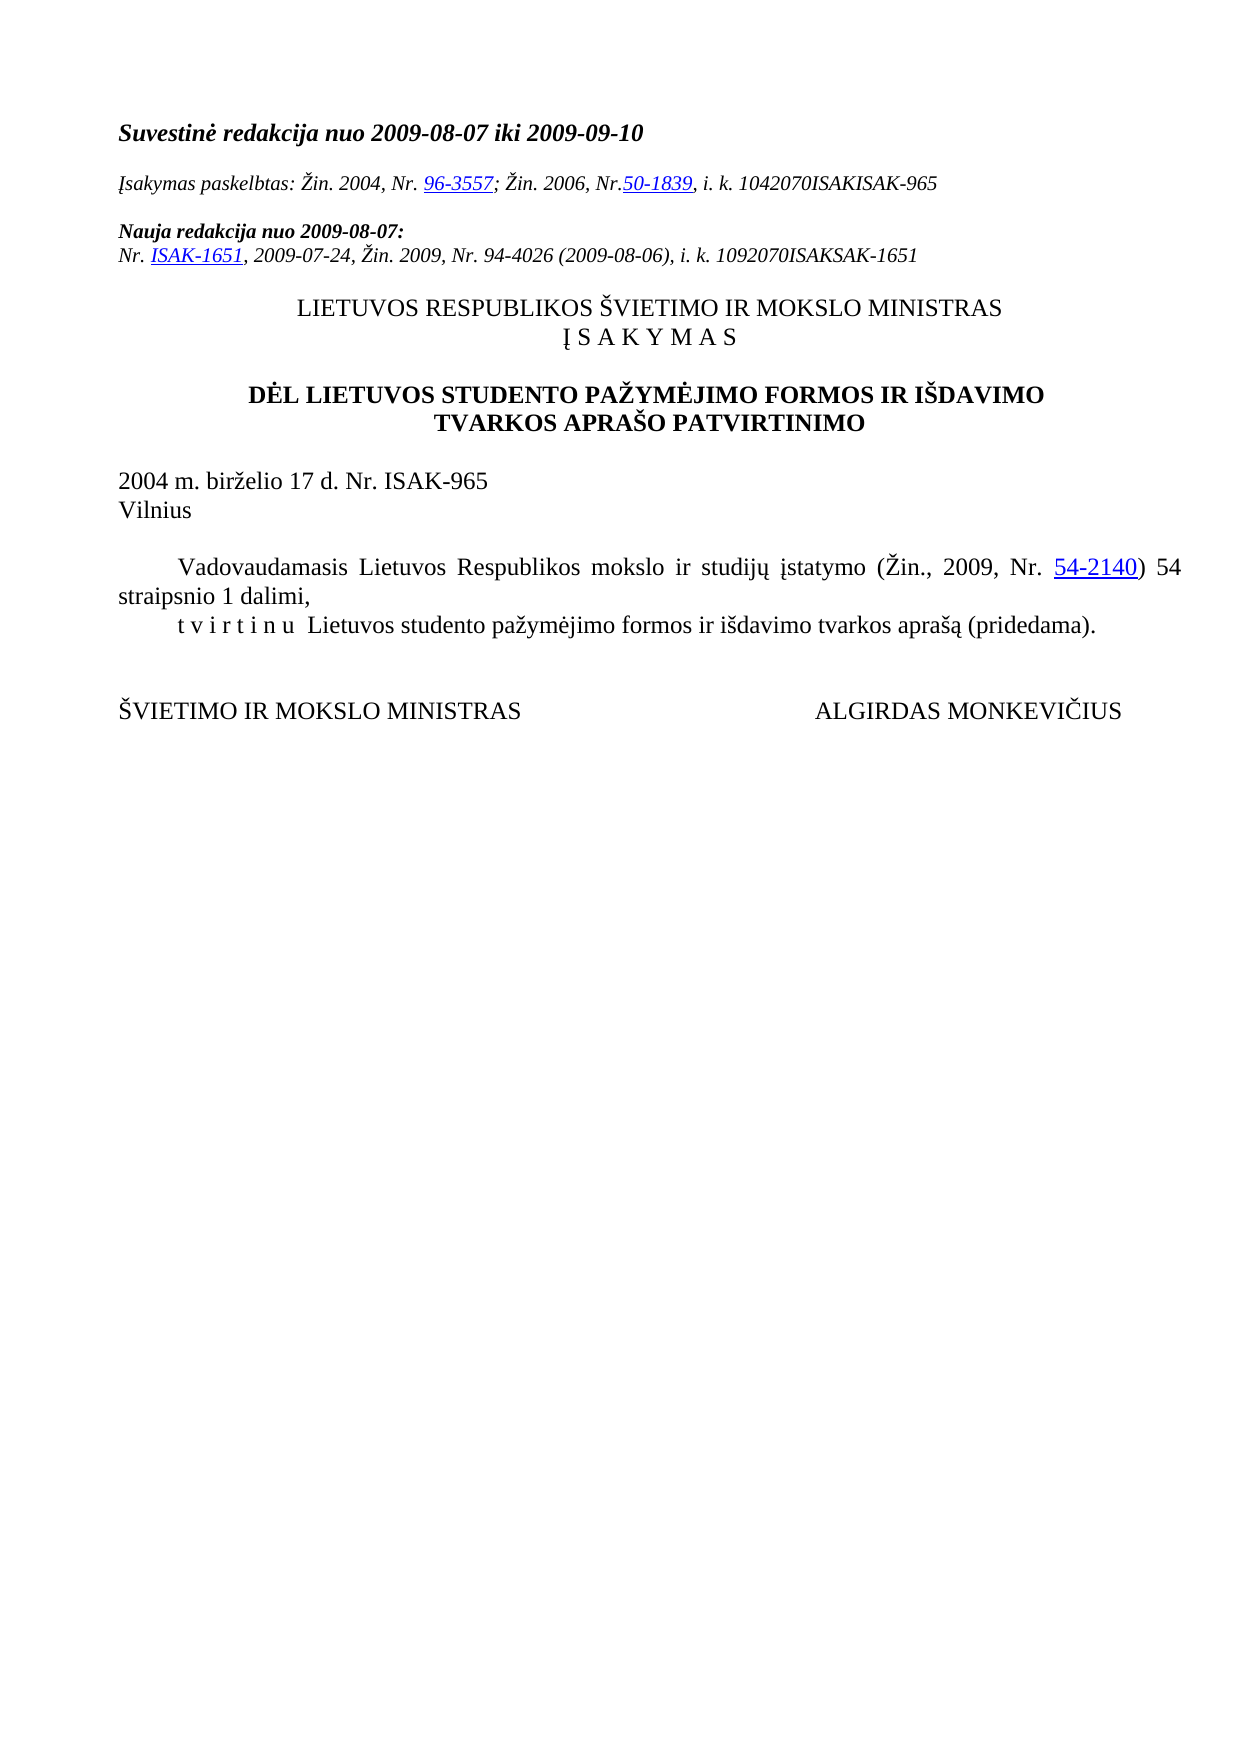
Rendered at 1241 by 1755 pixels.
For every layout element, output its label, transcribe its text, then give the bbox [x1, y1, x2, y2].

text Vadovaudamasis Lietuvos Respublikos mokslo ir studijų įstatymo (Žin., 2009, Nr. 54-2140) 54 straipsnio 1 dalimi, [118, 552, 1181, 610]
text Vilnius [118, 495, 1181, 523]
text 2004 m. birželio 17 d. Nr. ISAK-965 [118, 466, 1181, 495]
text LIETUVOS RESPUBLIKOS ŠVIETIMO IR MOKSLO MINISTRAS [118, 293, 1181, 322]
text Įsakymas paskelbtas: Žin. 2004, Nr. 96-3557; Žin. 2006, Nr.50-1839, i. k. 1042070ISAKISAK-965 [118, 171, 1181, 195]
text ĮSAKYMAS [118, 322, 1181, 351]
text DĖL LIETUVOS STUDENTO PAŽYMĖJIMO FORMOS IR IŠDAVIMO [118, 380, 1181, 408]
text Nauja redakcija nuo 2009-08-07: [118, 219, 1181, 243]
text tvirtinu Lietuvos studento pažymėjimo formos ir išdavimo tvarkos aprašą (pridedama). [118, 610, 1181, 638]
text Suvestinė redakcija nuo 2009-08-07 iki 2009-09-10 [118, 118, 1181, 147]
text ŠVIETIMO IR MOKSLO MINISTRAS ALGIRDAS MONKEVIČIUS [118, 696, 1181, 725]
text TVARKOS APRAŠO PATVIRTINIMO [118, 408, 1181, 437]
text Nr. ISAK-1651, 2009-07-24, Žin. 2009, Nr. 94-4026 (2009-08-06), i. k. 1092070ISAKSAK-1651 [118, 243, 1181, 267]
